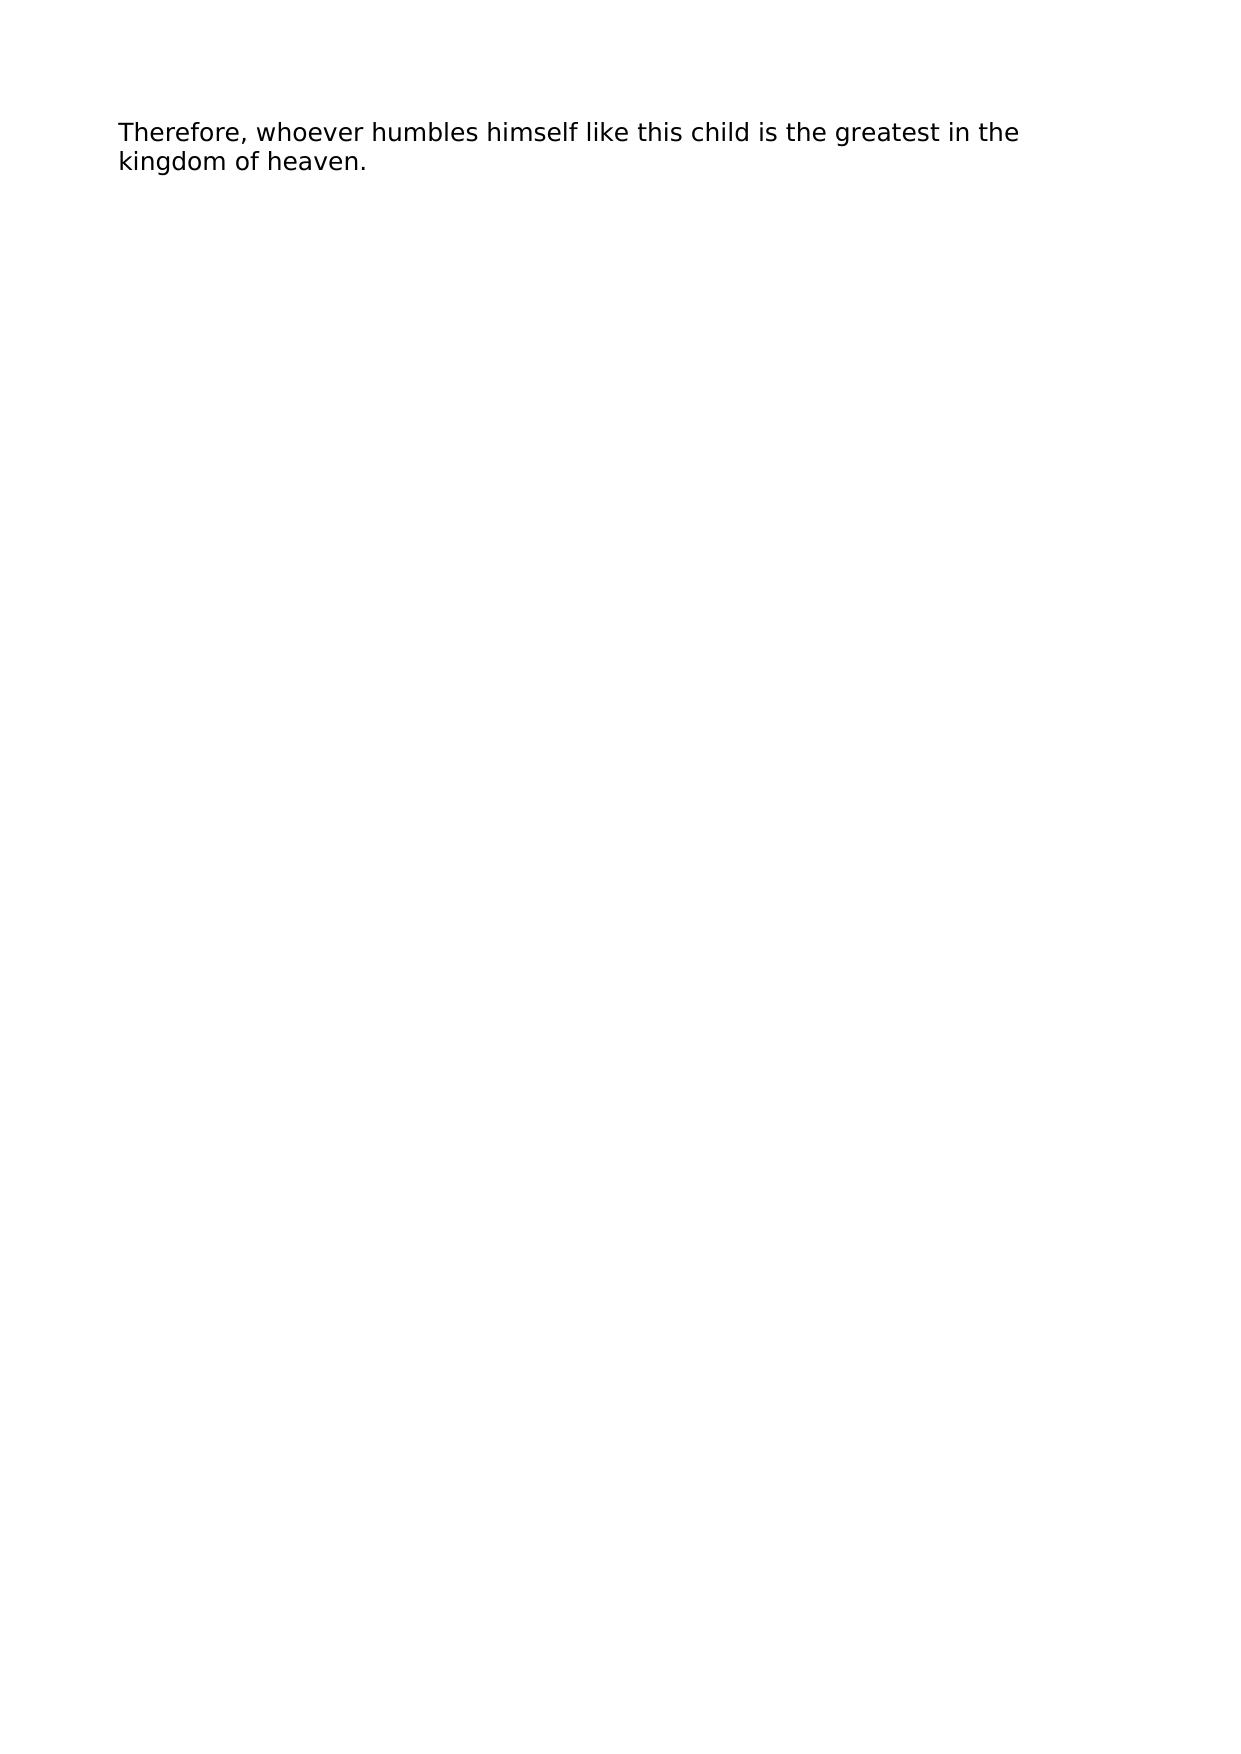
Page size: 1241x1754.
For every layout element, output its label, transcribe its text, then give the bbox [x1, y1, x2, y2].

text Therefore, whoever humbles himself like this child is the greatest in the kingdom of heaven. [118, 118, 1122, 176]
